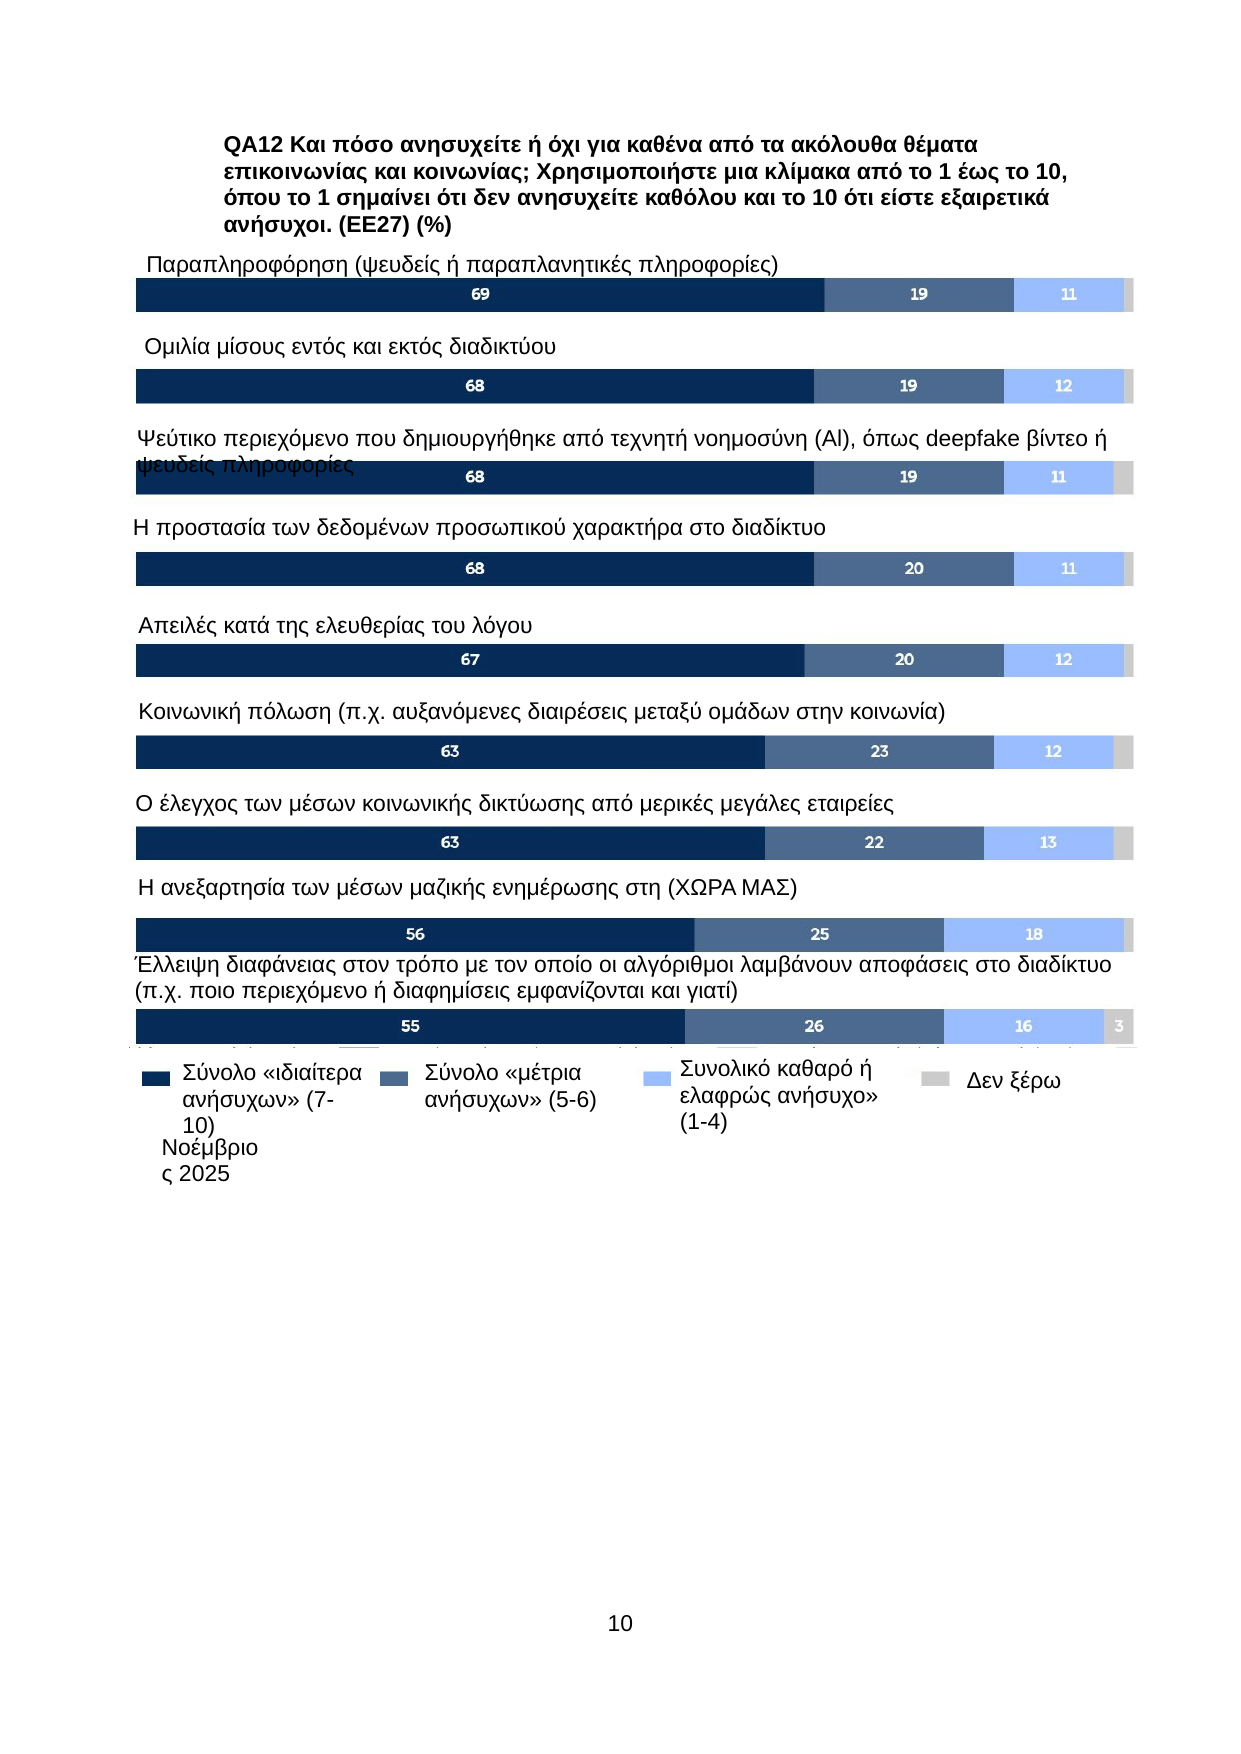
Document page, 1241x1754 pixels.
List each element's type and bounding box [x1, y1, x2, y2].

picture [223, 1069, 230, 1079]
picture [843, 1068, 850, 1075]
picture [830, 1068, 837, 1075]
picture [129, 237, 1137, 1048]
picture [200, 1068, 205, 1079]
picture [283, 1070, 290, 1079]
picture [720, 1068, 727, 1075]
picture [465, 1069, 472, 1079]
picture [139, 1068, 957, 1088]
picture [804, 1068, 810, 1075]
picture [339, 1069, 346, 1079]
picture [246, 1069, 253, 1079]
picture [553, 1069, 560, 1079]
picture [760, 1068, 767, 1075]
picture [489, 1069, 496, 1079]
picture [442, 1068, 447, 1079]
picture [210, 1068, 217, 1078]
picture [453, 1068, 460, 1078]
